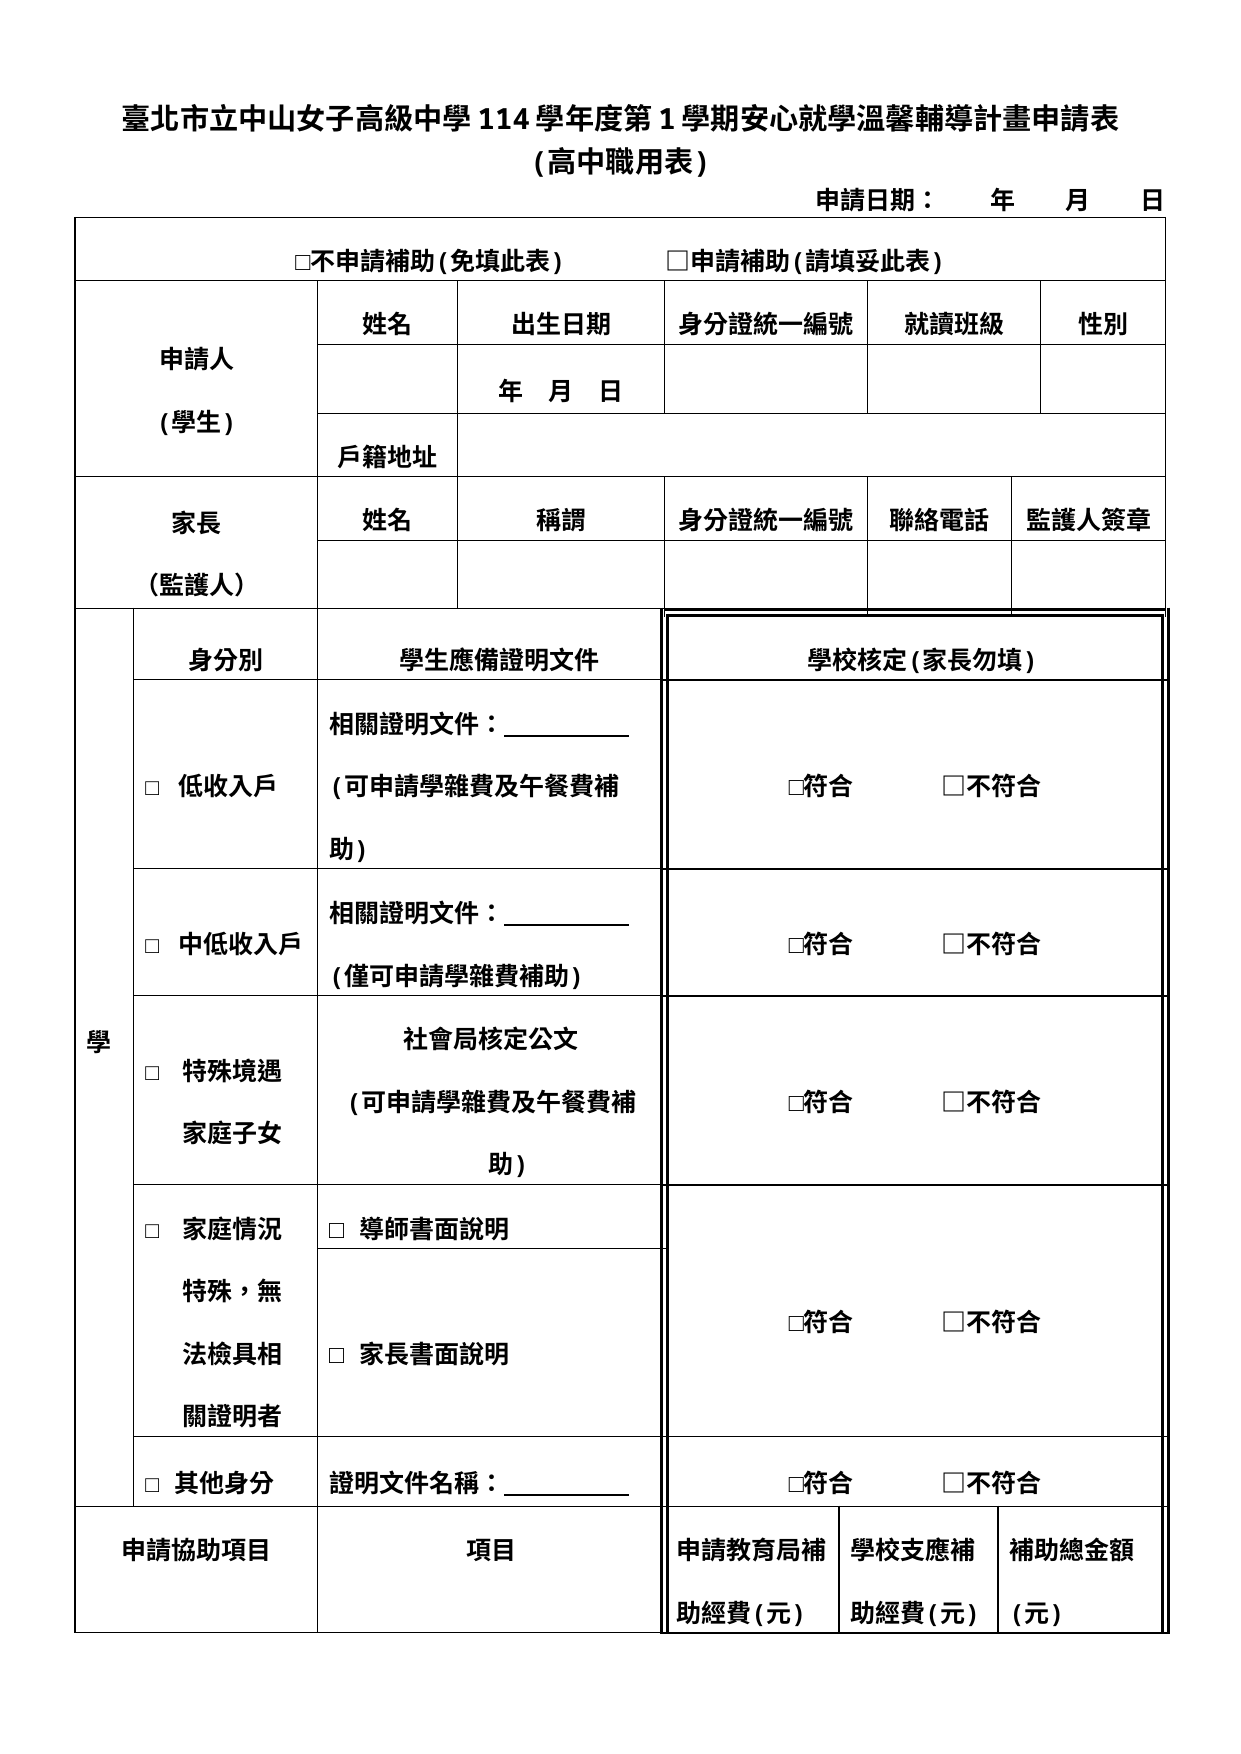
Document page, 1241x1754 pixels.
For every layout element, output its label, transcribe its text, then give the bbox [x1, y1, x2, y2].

table_cell □符合 □不符合 [669, 681, 1161, 868]
table_header □不申請補助(免填此表) □申請補助(請填妥此表) [76, 218, 1165, 280]
text 申請日期： 年 月 日 [75, 181, 1165, 217]
table_cell □符合 □不符合 [669, 1437, 1161, 1506]
table_cell 身分證統一編號 [665, 477, 867, 539]
table_cell □符合 □不符合 [669, 997, 1161, 1184]
table_cell 姓名 [318, 477, 457, 539]
table_cell 出生日期 [458, 281, 664, 344]
table_cell 學生應備證明文件 [318, 609, 660, 679]
table_cell [665, 345, 867, 412]
table_cell □符合 □不符合 [669, 1186, 1161, 1436]
table_cell 聯絡電話 [868, 477, 1011, 539]
table_cell [458, 414, 1165, 476]
table_cell 身分證統一編號 [665, 281, 867, 344]
table_cell 性別 [1041, 281, 1165, 344]
table_cell 證明文件名稱： [318, 1437, 660, 1506]
table_cell [665, 541, 867, 607]
table_cell [458, 541, 664, 607]
table_cell [868, 541, 1011, 607]
table_cell 姓名 [318, 281, 457, 344]
table_cell [1012, 541, 1165, 607]
table_cell 年 月 日 [458, 345, 664, 412]
table_cell 監護人簽章 [1012, 477, 1165, 539]
table_cell 其他身分 [134, 1437, 317, 1506]
table_cell [1041, 345, 1165, 412]
table_cell 社會局核定公文 (可申請學雜費及午餐費補助) [318, 996, 660, 1184]
table_cell 項目 [318, 1507, 660, 1632]
text 臺北市立中山女子高級中學114學年度第1學期安心就學溫馨輔導計畫申請表 [75, 96, 1165, 138]
table_cell 特殊境遇家庭子女 [134, 996, 317, 1184]
table_cell 學校核定(家長勿填) [665, 611, 867, 679]
table_cell 家長 （監護人） [76, 477, 317, 607]
table_cell 相關證明文件： (僅可申請學雜費補助) [318, 869, 660, 995]
table_cell 學校支應補助經費(元) [840, 1507, 997, 1632]
table_cell 相關證明文件： (可申請學雜費及午餐費補助) [318, 680, 660, 868]
table_cell 學校核定(家長勿填) [1012, 611, 1165, 679]
table_cell 補助總金額(元) [999, 1507, 1161, 1632]
table_cell [868, 345, 1040, 412]
table_cell 申請人 (學生) [76, 281, 317, 476]
table_cell [318, 541, 457, 607]
table_cell 就讀班級 [868, 281, 1040, 344]
table_cell □ 導師書面說明 [318, 1185, 660, 1248]
table_cell 學生身分(擇一) [76, 609, 133, 1506]
table_cell □ 家長書面說明 [318, 1249, 660, 1436]
table_cell 中低收入戶 [134, 869, 317, 995]
table_cell 低收入戶 [134, 680, 317, 868]
text (高中職用表) [75, 138, 1165, 181]
table_cell [318, 345, 457, 412]
table_cell □符合 □不符合 [669, 870, 1161, 995]
table_cell 稱謂 [458, 477, 664, 539]
table_cell 身分別 [134, 609, 317, 679]
table_cell 學校核定(家長勿填) [669, 617, 1161, 679]
table_cell 申請協助項目 [76, 1507, 317, 1632]
table_cell 家庭情況特殊，無法檢具相關證明者 [134, 1185, 317, 1436]
table_cell 申請教育局補助經費(元) [669, 1507, 838, 1632]
table_cell 戶籍地址 [318, 414, 457, 476]
